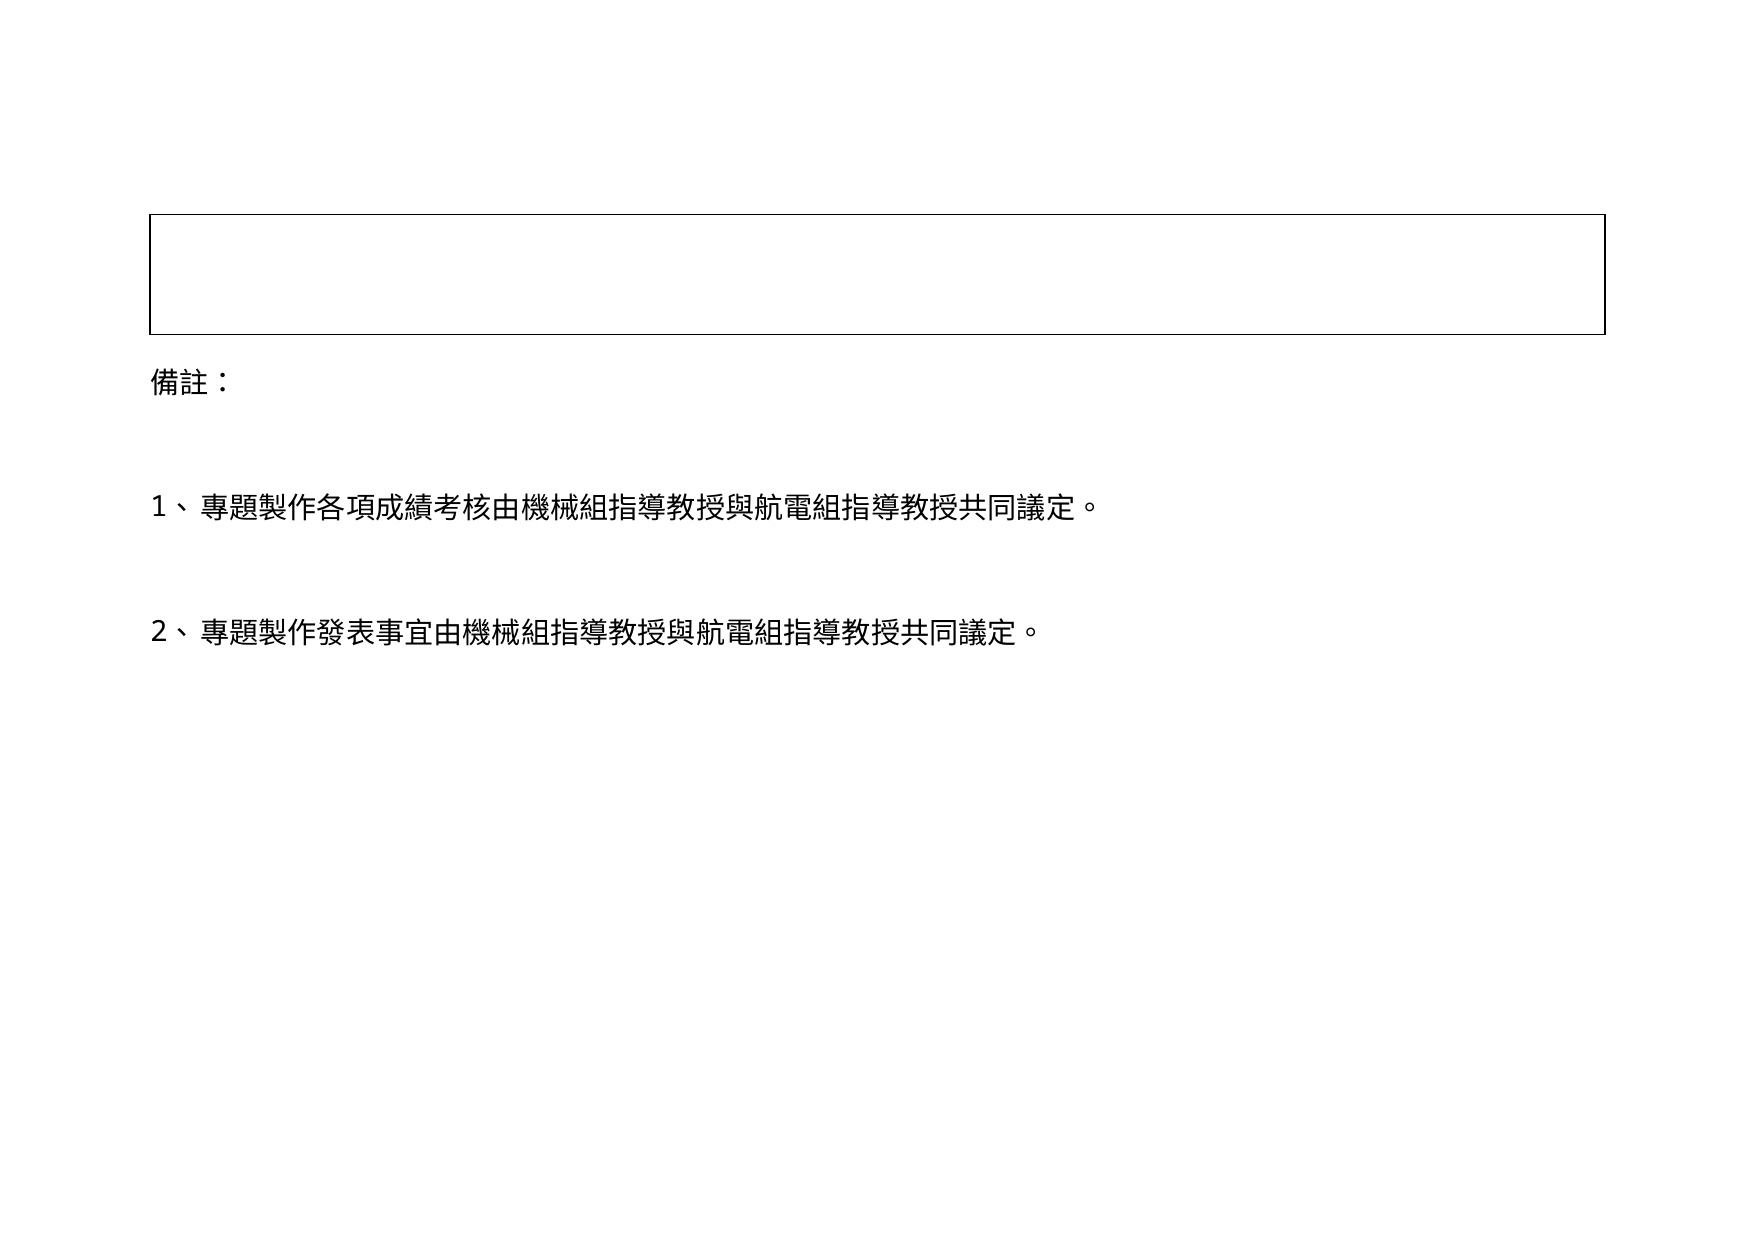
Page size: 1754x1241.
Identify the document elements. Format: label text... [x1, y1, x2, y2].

text 備註： [150, 339, 1604, 401]
table_cell [151, 215, 1604, 334]
list 專題製作發表事宜由機械組指導教授與航電組指導教授共同議定。 [150, 589, 1604, 651]
list 專題製作各項成績考核由機械組指導教授與航電組指導教授共同議定。 [150, 464, 1604, 526]
